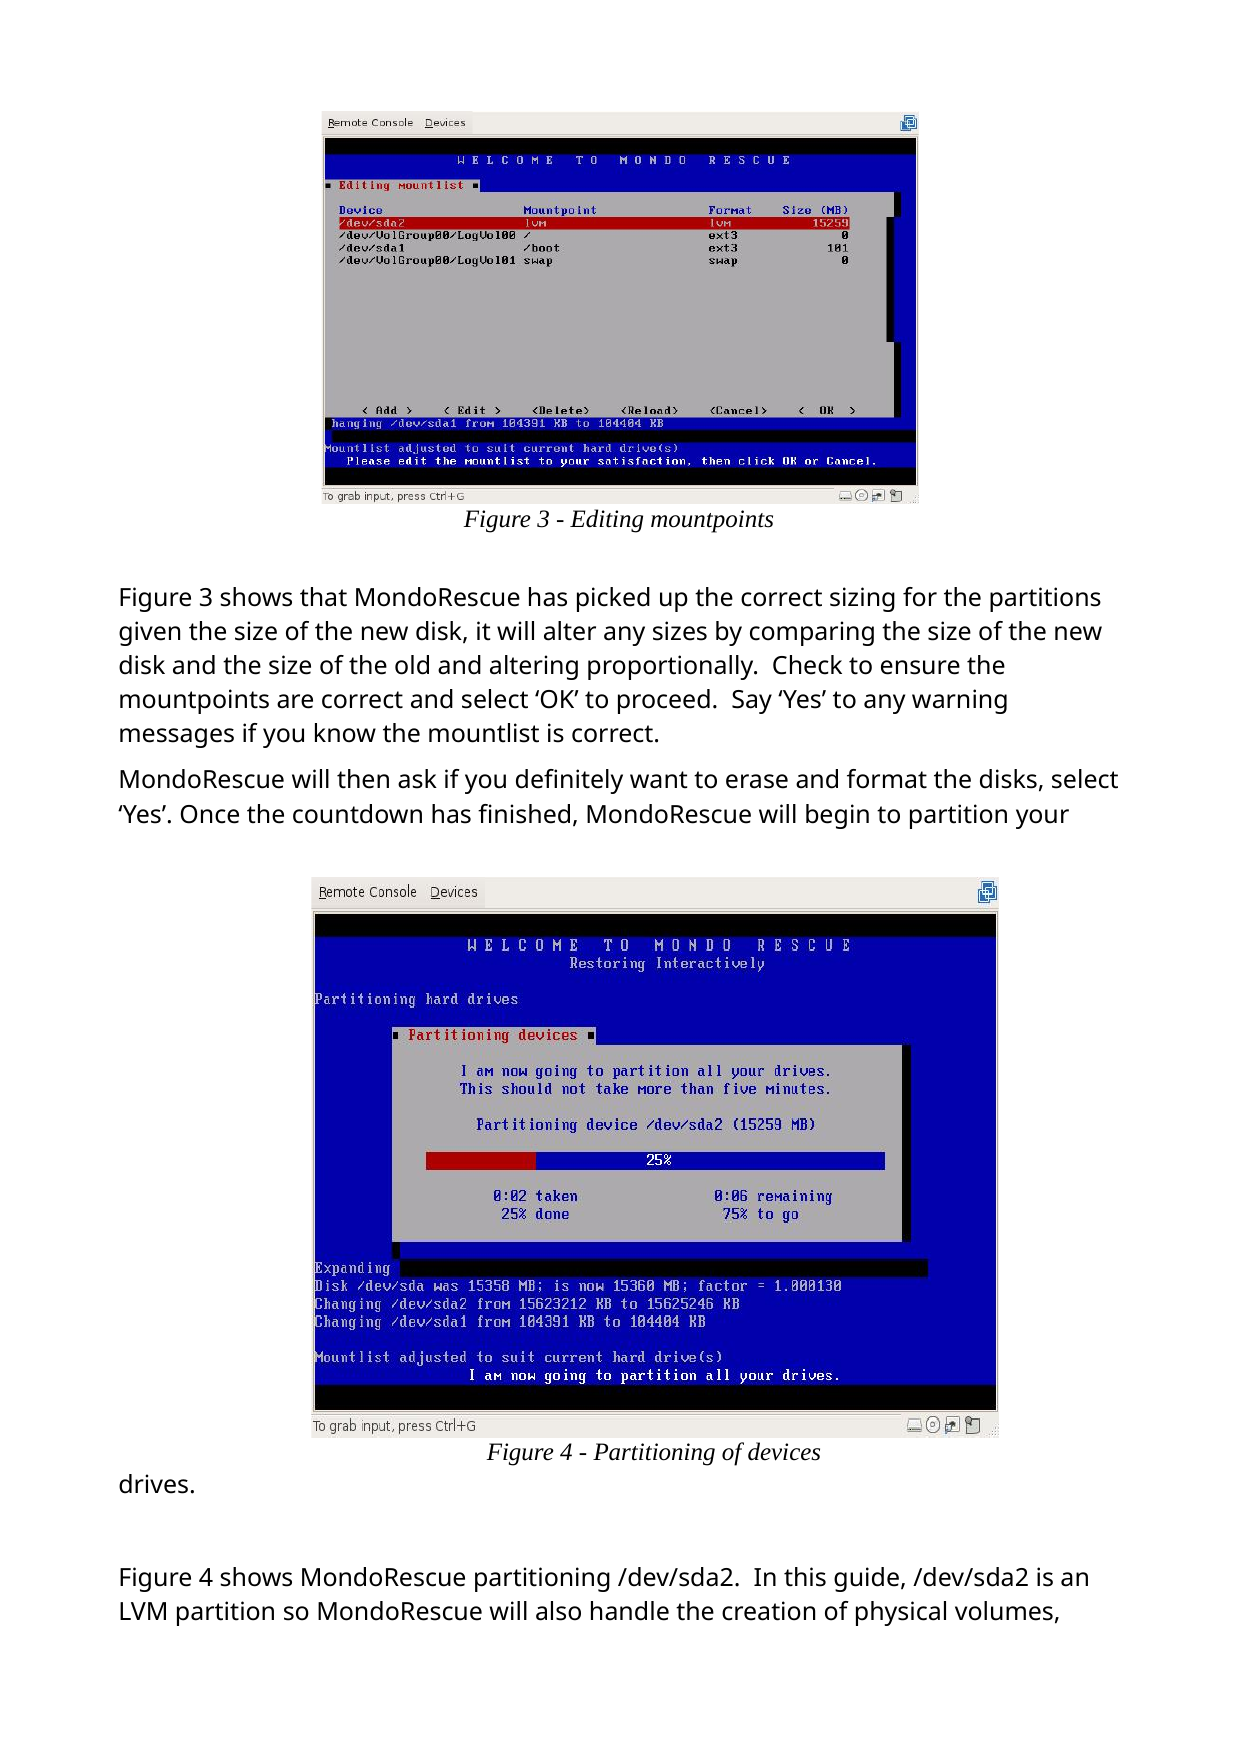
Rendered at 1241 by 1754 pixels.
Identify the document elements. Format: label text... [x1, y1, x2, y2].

text Figure 3 - Editing mountpoints [321, 504, 919, 533]
text MondoRescue will then ask if you definitely want to erase and format the disks, select ‘Yes’. Once the countdown has finished, MondoRescue will begin to partition your drives. [118, 762, 1122, 1500]
text Figure 4 shows MondoRescue partitioning /dev/sda2. In this guide, /dev/sda2 is an LVM partition so MondoRescue will also handle the creation of physical volumes, [118, 1559, 1122, 1627]
text Figure 3 shows that MondoRescue has picked up the correct sizing for the partitions given the size of the new disk, it will alter any sizes by comparing the size of the new disk and the size of the old and altering proportionally. Check to ensure the mountpoints are correct and select ‘OK’ to proceed. Say ‘Yes’ to any warning messages if you know the mountlist is correct. [118, 579, 1122, 750]
picture [321, 111, 919, 504]
picture [311, 877, 999, 1438]
text [311, 855, 999, 877]
text Figure 4 - Partitioning of devices [311, 1438, 999, 1466]
